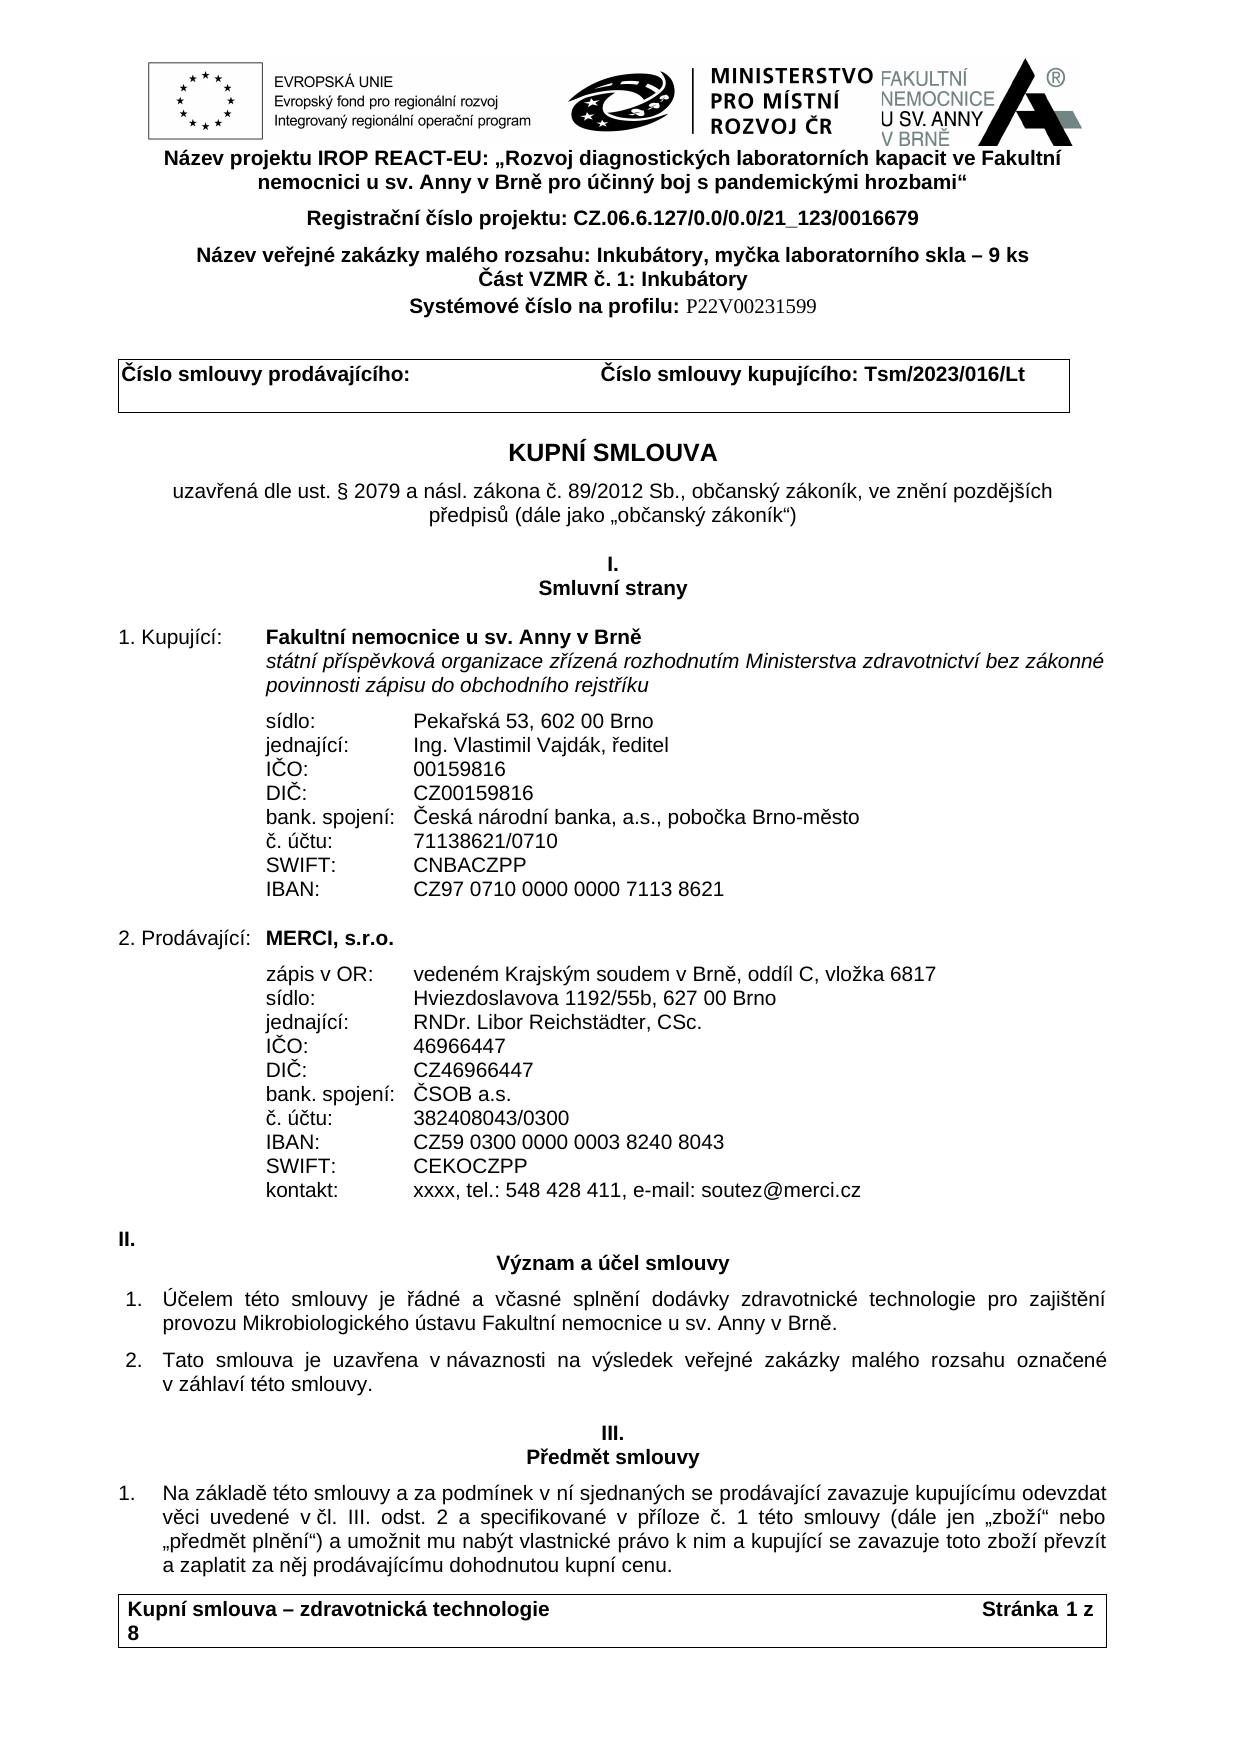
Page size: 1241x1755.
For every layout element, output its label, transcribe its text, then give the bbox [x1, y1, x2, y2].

text uzavřená dle ust. § 2079 a násl. zákona č. 89/2012 Sb., občanský zákoník, ve znění pozdějších předpisů (dále jako „občanský zákoník“) [118, 479, 1107, 527]
text IČO: 00159816 [192, 757, 1107, 781]
text Název veřejné zakázky malého rozsahu: Inkubátory, myčka laboratorního skla – 9 ks [118, 243, 1107, 267]
text bank. spojení: Česká národní banka, a.s., pobočka Brno-město [192, 805, 1107, 829]
list Tato smlouva je uzavřena v návaznosti na výsledek veřejné zakázky malého rozsahu označené v záhlaví této smlouvy. [125, 1348, 1107, 1396]
text IBAN: CZ97 0710 0000 0000 7113 8621 [192, 877, 1107, 901]
text SWIFT: CEKOCZPP [192, 1154, 1107, 1178]
text IBAN: CZ59 0300 0000 0003 8240 8043 [192, 1130, 1107, 1154]
text II. [118, 1227, 1107, 1251]
text Část VZMR č. 1: Inkubátory [118, 267, 1107, 291]
text č. účtu: 71138621/0710 [192, 829, 1107, 853]
text bank. spojení: ČSOB a.s. [192, 1082, 1107, 1106]
text III. [118, 1421, 1107, 1444]
text KUPNÍ SMLOUVA [118, 438, 1107, 466]
text Registrační číslo projektu: CZ.06.6.127/0.0/0.0/21_123/0016679 [118, 206, 1107, 230]
text DIČ: CZ46966447 [192, 1058, 1107, 1082]
text kontakt: xxxx, tel.: 548 428 411, e-mail: soutez@merci.cz [192, 1178, 1107, 1202]
text SWIFT: CNBACZPP [192, 853, 1107, 877]
text jednající: Ing. Vlastimil Vajdák, ředitel [192, 733, 1107, 757]
text sídlo: Pekařská 53, 602 00 Brno [192, 709, 1107, 733]
text č. účtu: 382408043/0300 [192, 1106, 1107, 1130]
subtitle Smluvní strany [118, 576, 1107, 600]
text DIČ: CZ00159816 [192, 781, 1107, 805]
subtitle Předmět smlouvy [118, 1444, 1107, 1468]
text Číslo smlouvy prodávajícího: Číslo smlouvy kupujícího: Tsm/2023/016/Lt [119, 360, 1069, 412]
text státní příspěvková organizace zřízená rozhodnutím Ministerstva zdravotnictví bez zákonné povinnosti zápisu do obchodního rejstříku [266, 649, 1107, 697]
subtitle Název projektu IROP REACT-EU: „Rozvoj diagnostických laboratorních kapacit ve Fakultní nemocnici u sv. Anny v Brně pro účinný boj s pandemickými hrozbami“ [118, 146, 1107, 194]
text Význam a účel smlouvy [118, 1251, 1107, 1275]
text sídlo: Hviezdoslavova 1192/55b, 627 00 Brno [192, 986, 1107, 1010]
list Na základě této smlouvy a za podmínek v ní sjednaných se prodávající zavazuje kupujícímu odevzdat věci uvedené v čl. III. odst. 2 a specifikované v příloze č. 1 této smlouvy (dále jen „zboží“ nebo „předmět plnění“) a umožnit mu nabýt vlastnické právo k nim a kupující se zavazuje toto zboží převzít a zaplatit za něj prodávajícímu dohodnutou kupní cenu. [118, 1481, 1107, 1577]
text I. [118, 552, 1107, 576]
text zápis v OR: vedeném Krajským soudem v Brně, oddíl C, vložka 6817 [192, 962, 1107, 986]
list Účelem této smlouvy je řádné a včasné splnění dodávky zdravotnické technologie pro zajištění provozu Mikrobiologického ústavu Fakultní nemocnice u sv. Anny v Brně. [125, 1287, 1107, 1335]
text Systémové číslo na profilu: P22V00231599 [118, 294, 1107, 318]
text IČO: 46966447 [192, 1034, 1107, 1058]
text jednající: RNDr. Libor Reichstädter, CSc. [192, 1010, 1107, 1034]
text 2. Prodávající: MERCI, s.r.o. [118, 926, 1107, 950]
text 1. Kupující: Fakultní nemocnice u sv. Anny v Brně [118, 625, 1107, 649]
